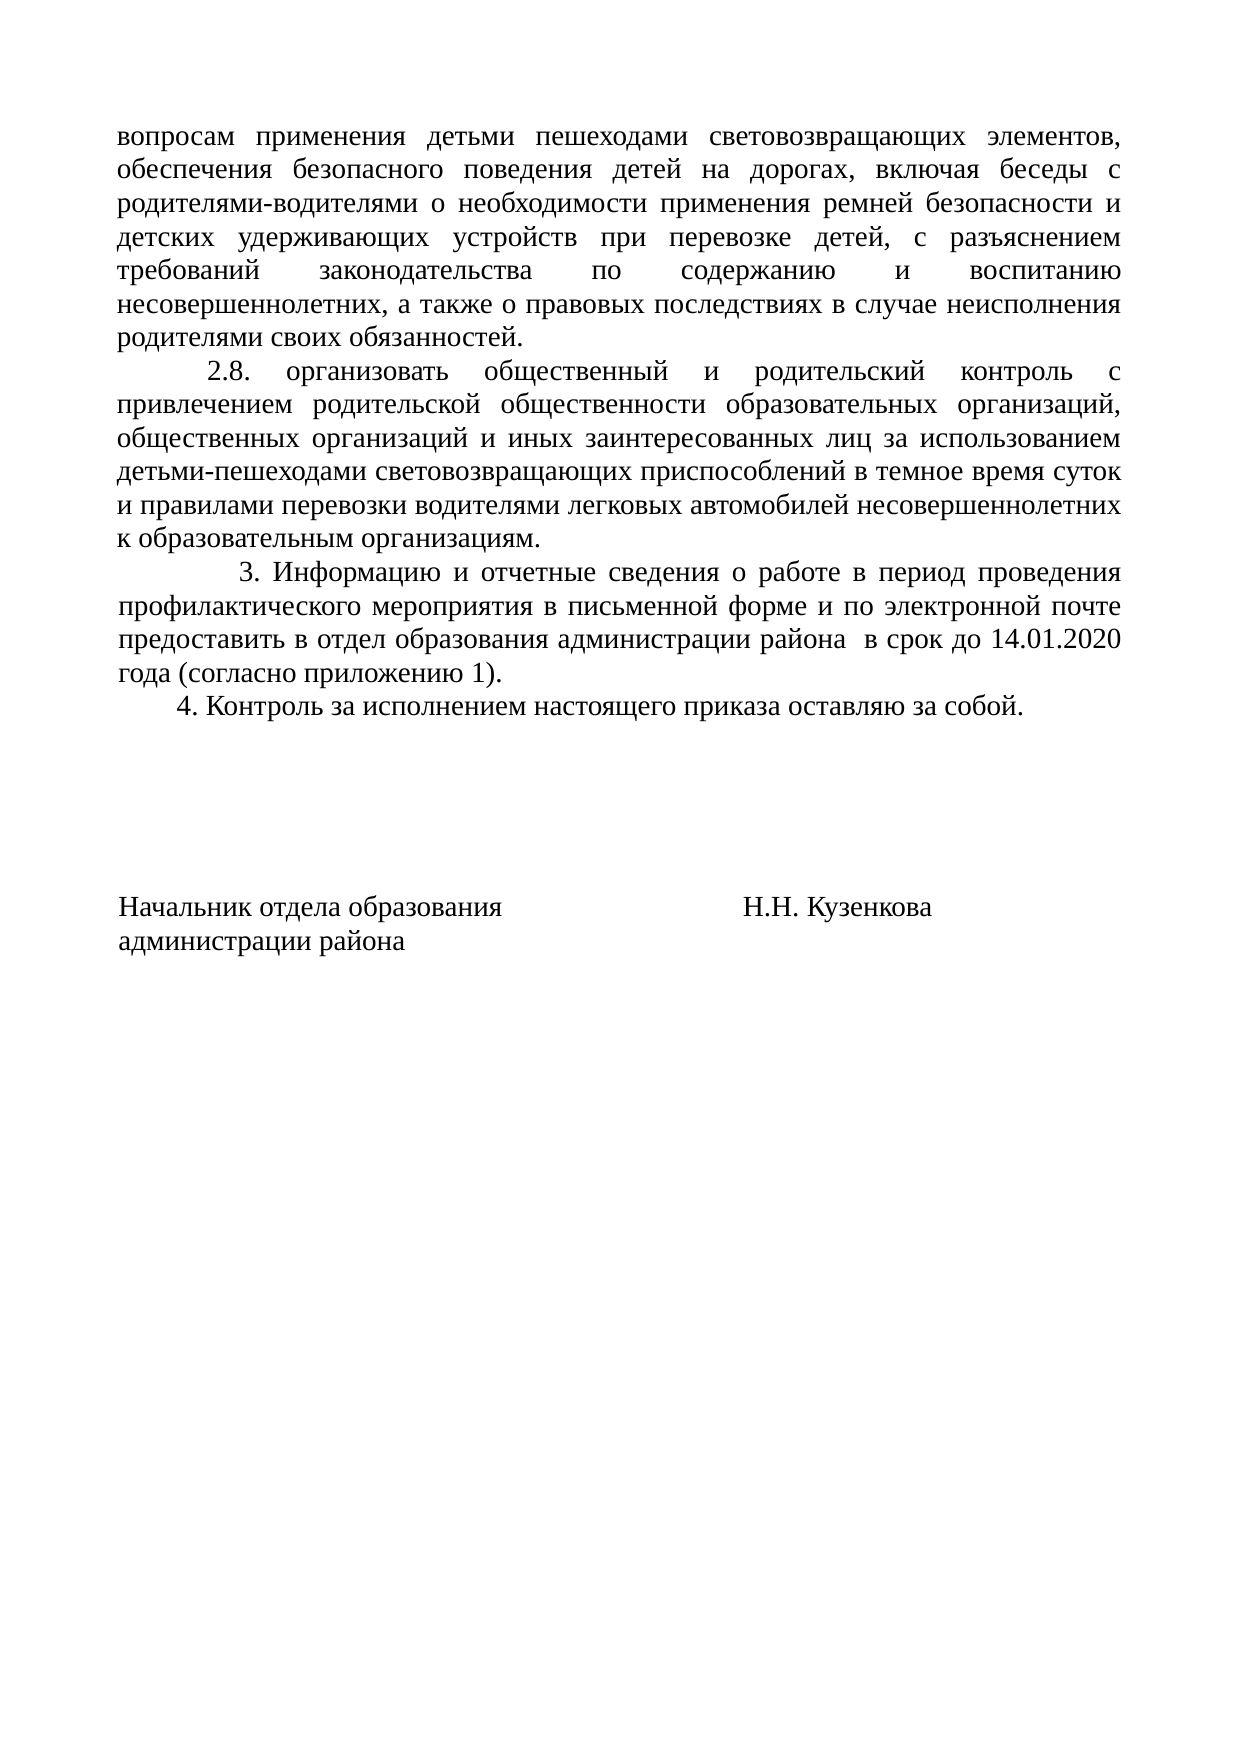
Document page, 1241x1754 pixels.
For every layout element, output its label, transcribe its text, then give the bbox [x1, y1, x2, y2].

text 4. Контроль за исполнением настоящего приказа оставляю за собой. [118, 688, 1122, 722]
text 2.8. организовать общественный и родительский контроль с привлечением родительской общественности образовательных организаций, общественных организаций и иных заинтересованных лиц за использованием детьми-пешеходами световозвращающих приспособлений в темное время суток и правилами перевозки водителями легковых автомобилей несовершеннолетних к образовательным организациям. [117, 353, 1122, 554]
text Начальник отдела образования Н.Н. Кузенкова [118, 889, 1122, 923]
text вопросам применения детьми пешеходами световозвращающих элементов, обеспечения безопасного поведения детей на дорогах, включая беседы с родителями-водителями о необходимости применения ремней безопасности и детских удерживающих устройств при перевозке детей, с разъяснением требований законодательства по содержанию и воспитанию несовершеннолетних, а также о правовых последствиях в случае неисполнения родителями своих обязанностей. [117, 118, 1122, 353]
text 3. Информацию и отчетные сведения о работе в период проведения профилактического мероприятия в письменной форме и по электронной почте предоставить в отдел образования администрации района в срок до 14.01.2020 года (согласно приложению 1). [118, 554, 1122, 688]
text администрации района [118, 923, 1122, 957]
